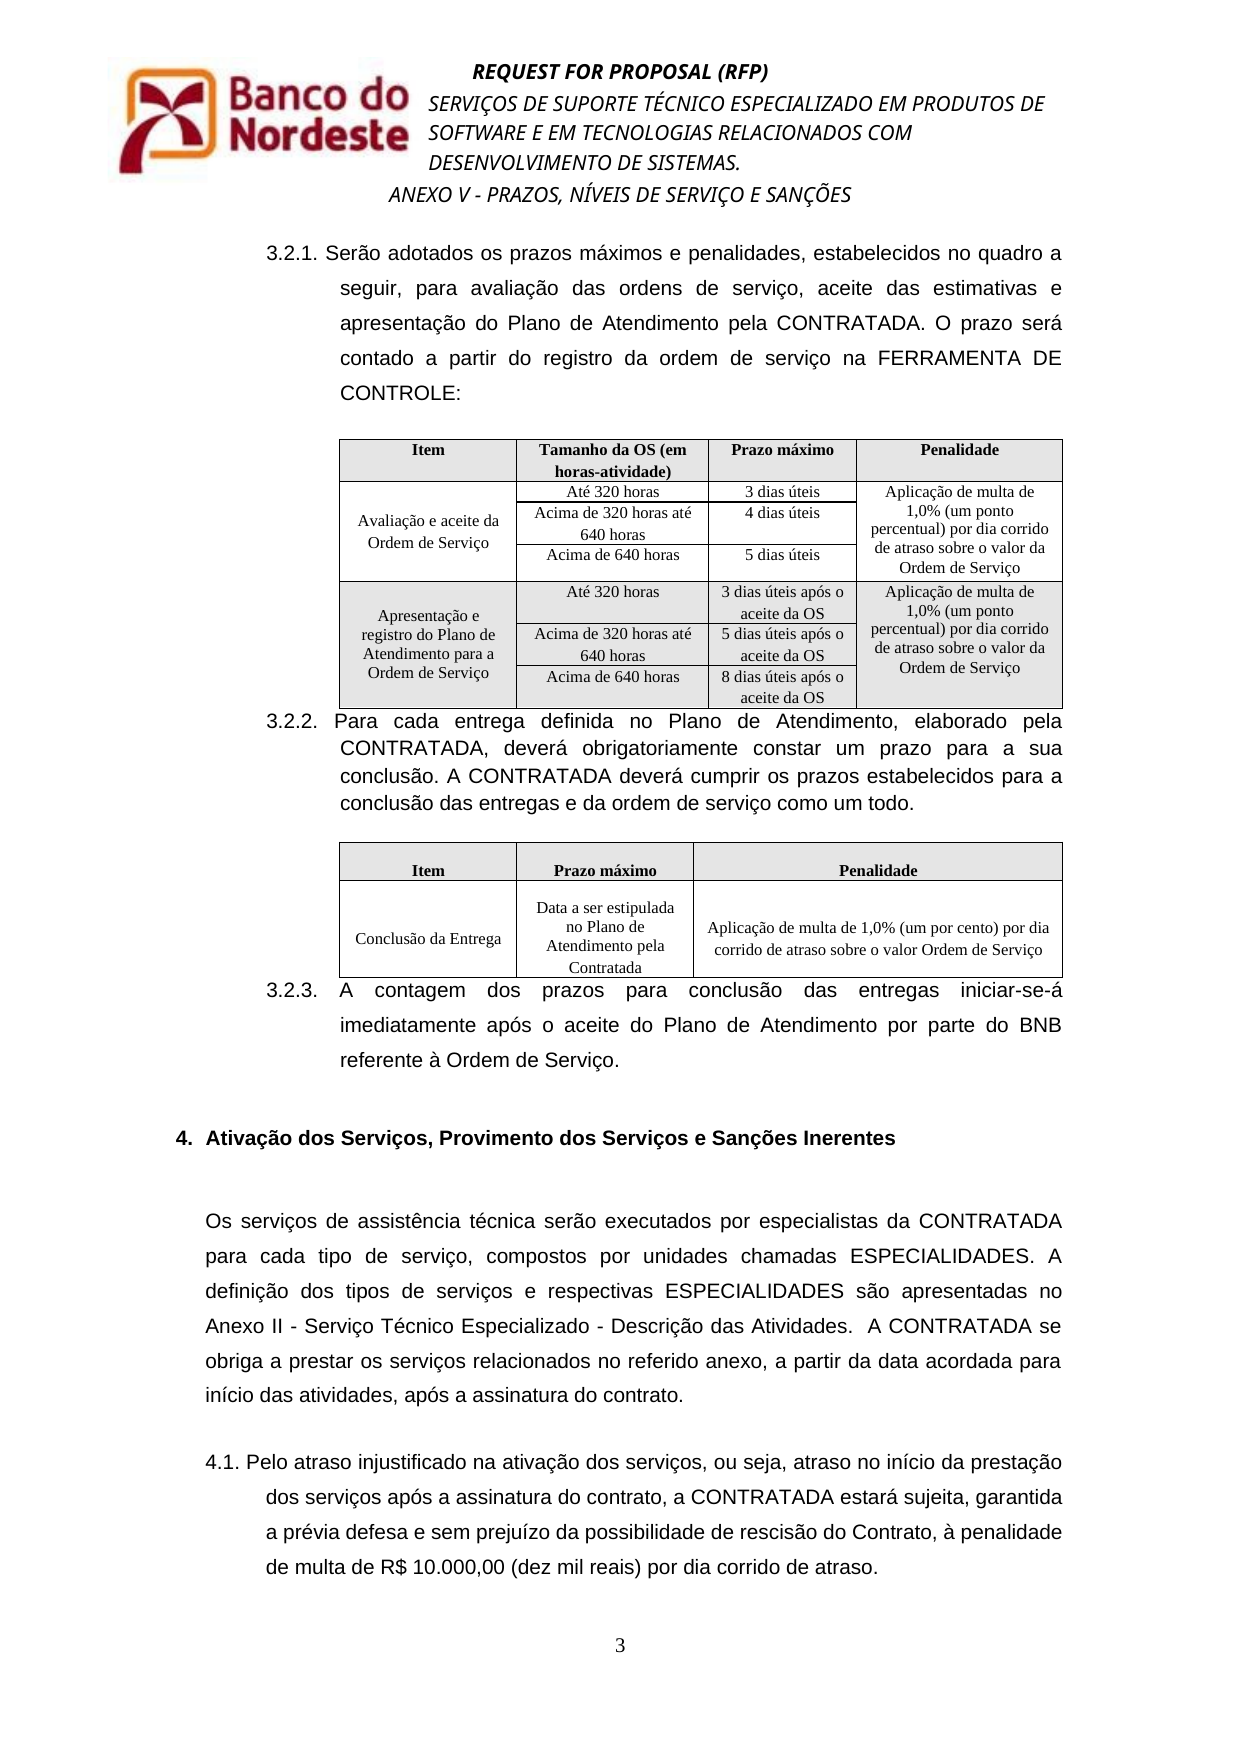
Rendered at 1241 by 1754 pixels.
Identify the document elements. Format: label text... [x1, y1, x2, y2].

table_cell 3 dias úteis [709, 482, 856, 501]
table_cell Conclusão da Entrega [340, 881, 516, 977]
table_cell Acima de 320 horas até 640 horas [517, 503, 708, 543]
table_cell Acima de 640 horas [517, 545, 708, 581]
table_cell Aplicação de multa de 1,0% (um ponto percentual) por dia corrido de atraso sobre o valor da Ordem de Serviço [857, 582, 1062, 707]
table_cell Aplicação de multa de 1,0% (um por cento) por dia corrido de atraso sobre o valor Ordem de Serviço [694, 881, 1062, 977]
table_cell Aplicação de multa de 1,0% (um ponto percentual) por dia corrido de atraso sobre o valor da Ordem de Serviço [857, 482, 1062, 581]
table_cell 4 dias úteis [709, 503, 856, 543]
table_header Item [340, 440, 516, 481]
text 3.2.2. Para cada entrega definida no Plano de Atendimento, elaborado pela CONTRATADA, deverá obrigatoriamente constar um prazo para a sua conclusão. A CONTRATADA deverá cumprir os prazos estabelecidos para a conclusão das entregas e da ordem de serviço como um todo. [266, 708, 1063, 815]
table_cell Acima de 640 horas [517, 666, 708, 707]
table_cell Até 320 horas [517, 482, 708, 501]
table_header Prazo máximo [709, 440, 856, 481]
table_header Prazo máximo [517, 843, 693, 880]
table_cell Até 320 horas [517, 582, 708, 623]
table_header Item [340, 843, 516, 880]
picture [107, 57, 420, 186]
subtitle Ativação dos Serviços, Provimento dos Serviços e Sanções Inerentes [176, 1126, 1065, 1150]
table_cell 8 dias úteis após o aceite da OS [709, 666, 856, 707]
table_header Penalidade [694, 843, 1062, 880]
text 3.2.1. Serão adotados os prazos máximos e penalidades, estabelecidos no quadro a seguir, para avaliação das ordens de serviço, aceite das estimativas e apresentação do Plano de Atendimento pela CONTRATADA. O prazo será contado a partir do registro da ordem de serviço na FERRAMENTA DE CONTROLE: [266, 241, 1063, 405]
table_cell 5 dias úteis [709, 545, 856, 581]
table_cell 3 dias úteis após o aceite da OS [709, 582, 856, 623]
table_cell Avaliação e aceite da Ordem de Serviço [340, 482, 516, 581]
table_cell Apresentação e registro do Plano de Atendimento para a Ordem de Serviço [340, 582, 516, 707]
table_header Tamanho da OS (em horas-atividade) [517, 440, 708, 481]
table_header Penalidade [857, 440, 1062, 481]
text 3.2.3. A contagem dos prazos para conclusão das entregas iniciar-se-á imediatamente após o aceite do Plano de Atendimento por parte do BNB referente à Ordem de Serviço. [266, 978, 1063, 1072]
text 4.1. Pelo atraso injustificado na ativação dos serviços, ou seja, atraso no início da prestação dos serviços após a assinatura do contrato, a CONTRATADA estará sujeita, garantida a prévia defesa e sem prejuízo da possibilidade de rescisão do Contrato, à penalidade de multa de R$ 10.000,00 (dez mil reais) por dia corrido de atraso. [205, 1450, 1063, 1578]
table_cell 5 dias úteis após o aceite da OS [709, 624, 856, 665]
table_cell Acima de 320 horas até 640 horas [517, 624, 708, 665]
text Os serviços de assistência técnica serão executados por especialistas da CONTRATADA para cada tipo de serviço, compostos por unidades chamadas ESPECIALIDADES. A definição dos tipos de serviços e respectivas ESPECIALIDADES são apresentadas no Anexo II - Serviço Técnico Especializado - Descrição das Atividades. A CONTRATADA se obriga a prestar os serviços relacionados no referido anexo, a partir da data acordada para início das atividades, após a assinatura do contrato. [205, 1209, 1063, 1407]
table_cell Data a ser estipulada no Plano de Atendimento pela Contratada [517, 881, 693, 977]
